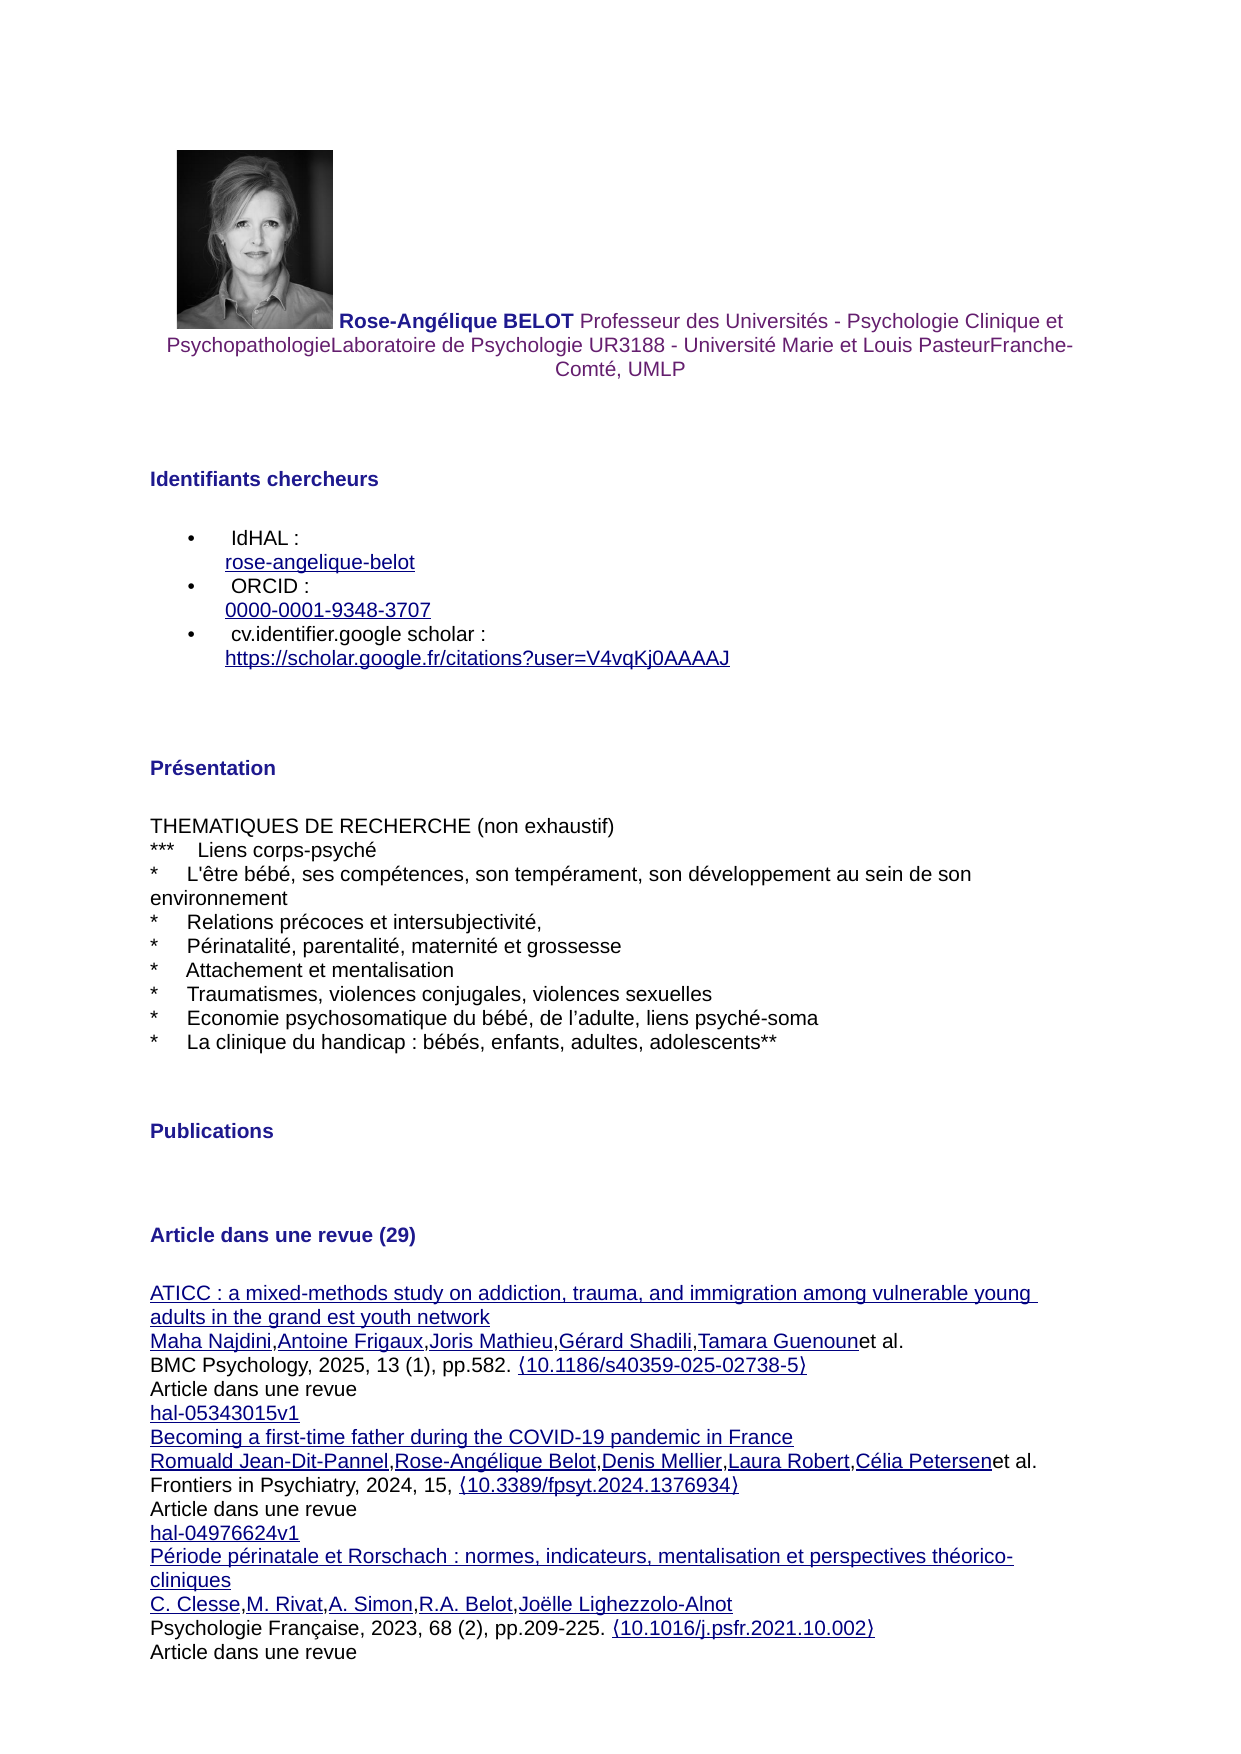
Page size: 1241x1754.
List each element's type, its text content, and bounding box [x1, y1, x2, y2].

table_cell Période périnatale et Rorschach : normes, indicateurs, mentalisation et perspectives théorico-cliniques C. Clesse,M. Rivat,A. Simon,R.A. Belot,Joëlle Lighezzolo-Alnot Psychologie Française, 2023, 68 (2), pp.209-225. ⟨10.1016/j.psfr.2021.10.002⟩ Article dans une revue [150, 1544, 1090, 1664]
table_cell Becoming a first-time father during the COVID-19 pandemic in France Romuald Jean-Dit-Pannel,Rose-Angélique Belot,Denis Mellier,Laura Robert,Célia Petersenet al. Frontiers in Psychiatry, 2024, 15, ⟨10.3389/fpsyt.2024.1376934⟩ Article dans une revue hal-04976624v1 [150, 1425, 1090, 1544]
list https://scholar.google.fr/citations?user=V4vqKj0AAAAJ [187, 645, 1090, 669]
subtitle * Economie psychosomatique du bébé, de l’adulte, liens psyché-soma [150, 1006, 1090, 1030]
subtitle * Relations précoces et intersubjectivité, [150, 910, 1090, 934]
list rose-angelique-belot [187, 549, 1090, 573]
subtitle *** Liens corps-psyché [150, 838, 1090, 862]
list cv.identifier.google scholar : [187, 621, 1090, 645]
subtitle Publications [150, 1119, 1090, 1143]
subtitle * Attachement et mentalisation [150, 958, 1090, 982]
subtitle Identifiants chercheurs [150, 467, 1090, 491]
subtitle * Périnatalité, parentalité, maternité et grossesse [150, 934, 1090, 958]
list IdHAL : [187, 526, 1090, 549]
subtitle * La clinique du handicap : bébés, enfants, adultes, adolescents** [150, 1030, 1090, 1054]
subtitle * L'être bébé, ses compétences, son tempérament, son développement au sein de son environnement [150, 862, 1090, 910]
list 0000-0001-9348-3707 [187, 597, 1090, 621]
subtitle Article dans une revue (29) [150, 1222, 1090, 1246]
subtitle * Traumatismes, violences conjugales, violences sexuelles [150, 982, 1090, 1006]
subtitle Rose-Angélique BELOT Professeur des Universités - Psychologie Clinique et PsychopathologieLaboratoire de Psychologie UR3188 - Université Marie et Louis PasteurFranche-Comté, UMLP [150, 150, 1090, 381]
text THEMATIQUES DE RECHERCHE (non exhaustif) [150, 814, 1090, 838]
list ORCID : [187, 573, 1090, 597]
picture [176, 150, 333, 329]
subtitle Présentation [150, 756, 1090, 780]
table_header ATICC : a mixed-methods study on addiction, trauma, and immigration among vulnerable young adults in the grand est youth network Maha Najdini,Antoine Frigaux,Joris Mathieu,Gérard Shadili,Tamara Guenounet al. BMC Psychology, 2025, 13 (1), pp.582. ⟨10.1186/s40359-025-02738-5⟩ Article dans une revue hal-05343015v1 [150, 1281, 1090, 1424]
